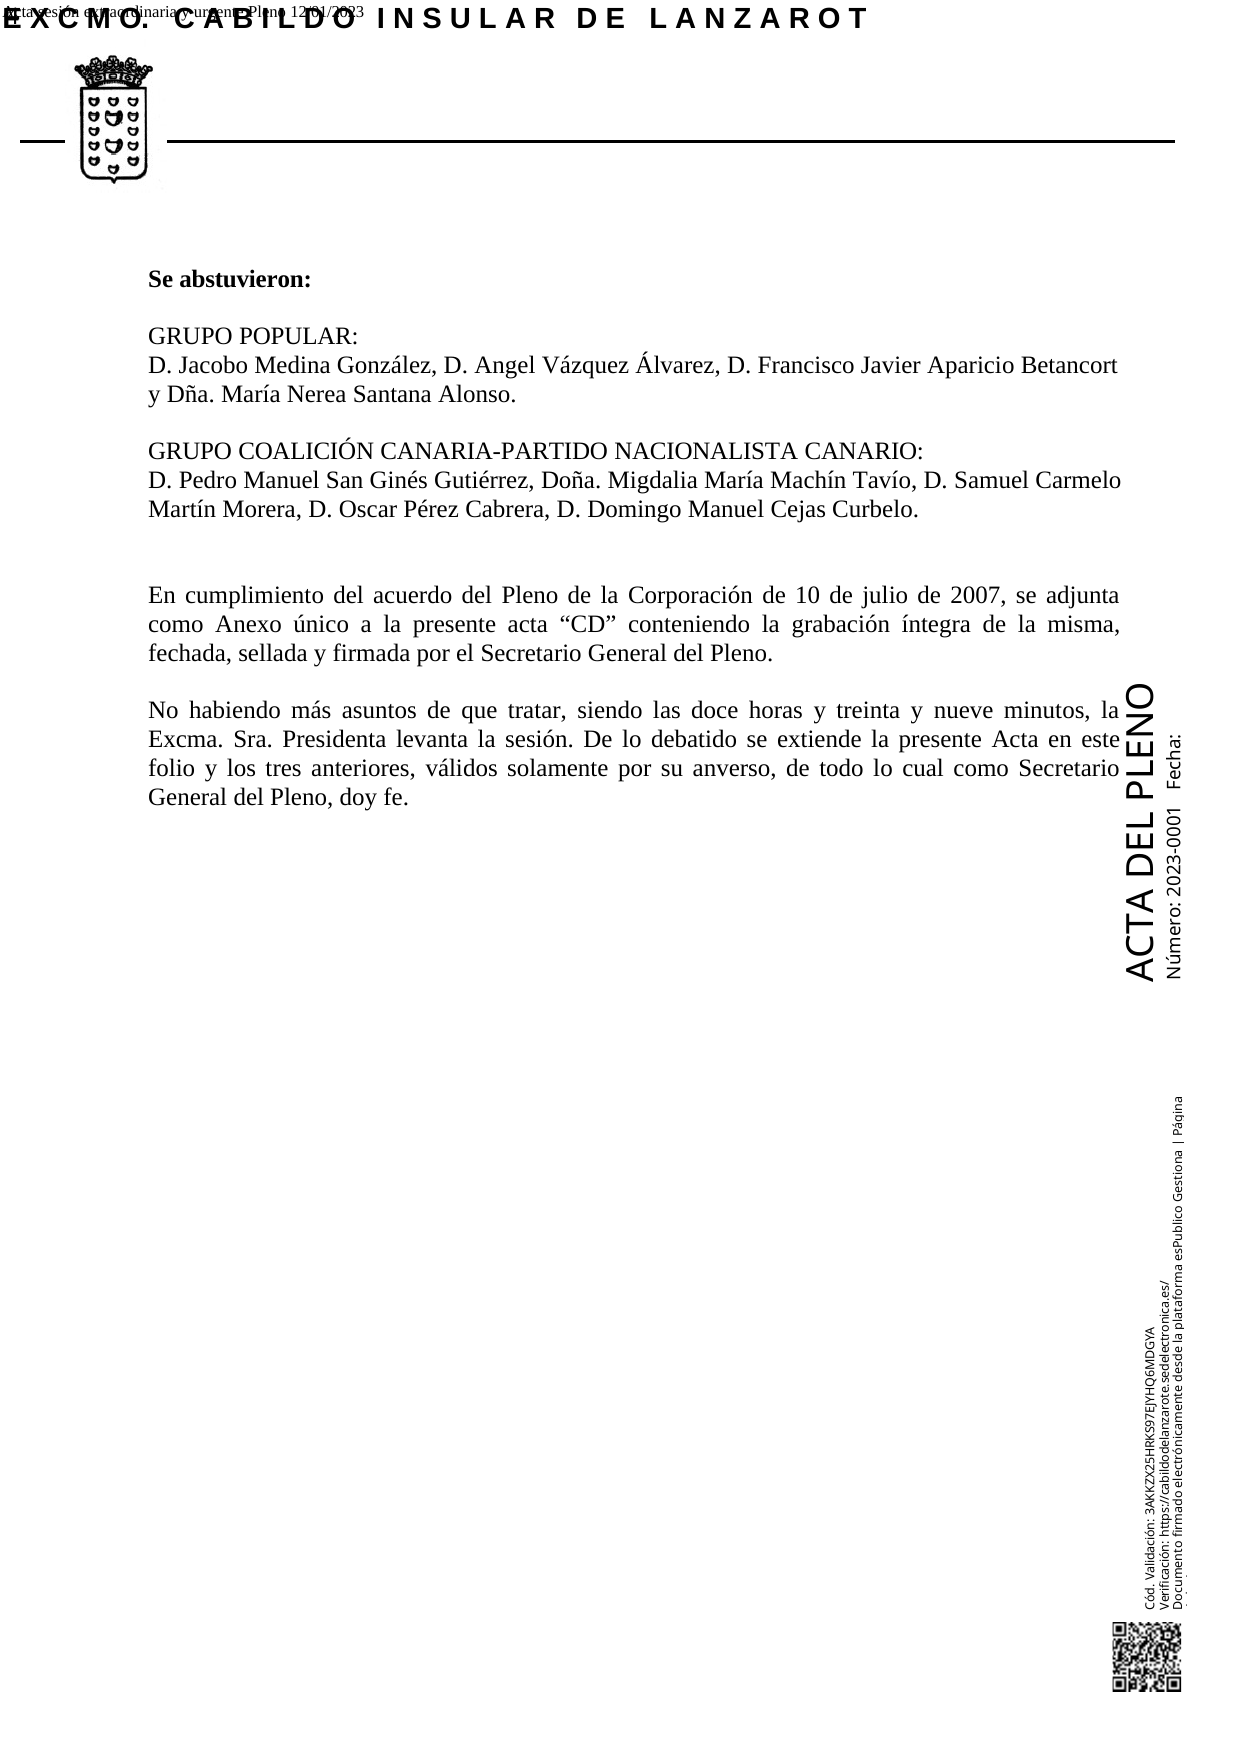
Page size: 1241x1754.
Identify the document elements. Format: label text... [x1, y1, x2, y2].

text ACTA DEL PLENO [1117, 639, 1160, 984]
subtitle GRUPO POPULAR: [148, 321, 1192, 350]
text En cumplimiento del acuerdo del Pleno de la Corporación de 10 de julio de 2007, se adjunta como Anexo único a la presente acta “CD” conteniendo la grabación íntegra de la misma, fechada, sellada y firmada por el Secretario General del Pleno. [148, 580, 1121, 666]
subtitle Se abstuvieron: [148, 264, 1192, 293]
text Verificación: https://cabildodelanzarote.sedelectronica.es/ [1158, 1091, 1170, 1612]
text Cód. Validación: 3AKKZX25HRKS97EJYHQ6MDGYA [1143, 1091, 1156, 1612]
text D. Jacobo Medina González, D. Angel Vázquez Álvarez, D. Francisco Javier Aparicio Betancort y Dña. María Nerea Santana Alonso. [148, 350, 1125, 408]
text Documento firmado electrónicamente desde la plataforma esPublico Gestiona | Página 4 de 4 [1170, 1091, 1186, 1612]
picture [65, 39, 167, 193]
subtitle GRUPO COALICIÓN CANARIA-PARTIDO NACIONALISTA CANARIO: [148, 436, 1192, 465]
picture [1112, 1622, 1182, 1692]
text D. Pedro Manuel San Ginés Gutiérrez, Doña. Migdalia María Machín Tavío, D. Samuel Carmelo Martín Morera, D. Oscar Pérez Cabrera, D. Domingo Manuel Cejas Curbelo. [148, 465, 1125, 523]
text No habiendo más asuntos de que tratar, siendo las doce horas y treinta y nueve minutos, la Excma. Sra. Presidenta levanta la sesión. De lo debatido se extiende la presente Acta en este folio y los tres anteriores, válidos solamente por su anverso, de todo lo cual como Secretario General del Pleno, doy fe. [148, 695, 1121, 810]
text Número: 2023-0001 Fecha: 20/06/2023 [1162, 641, 1186, 984]
